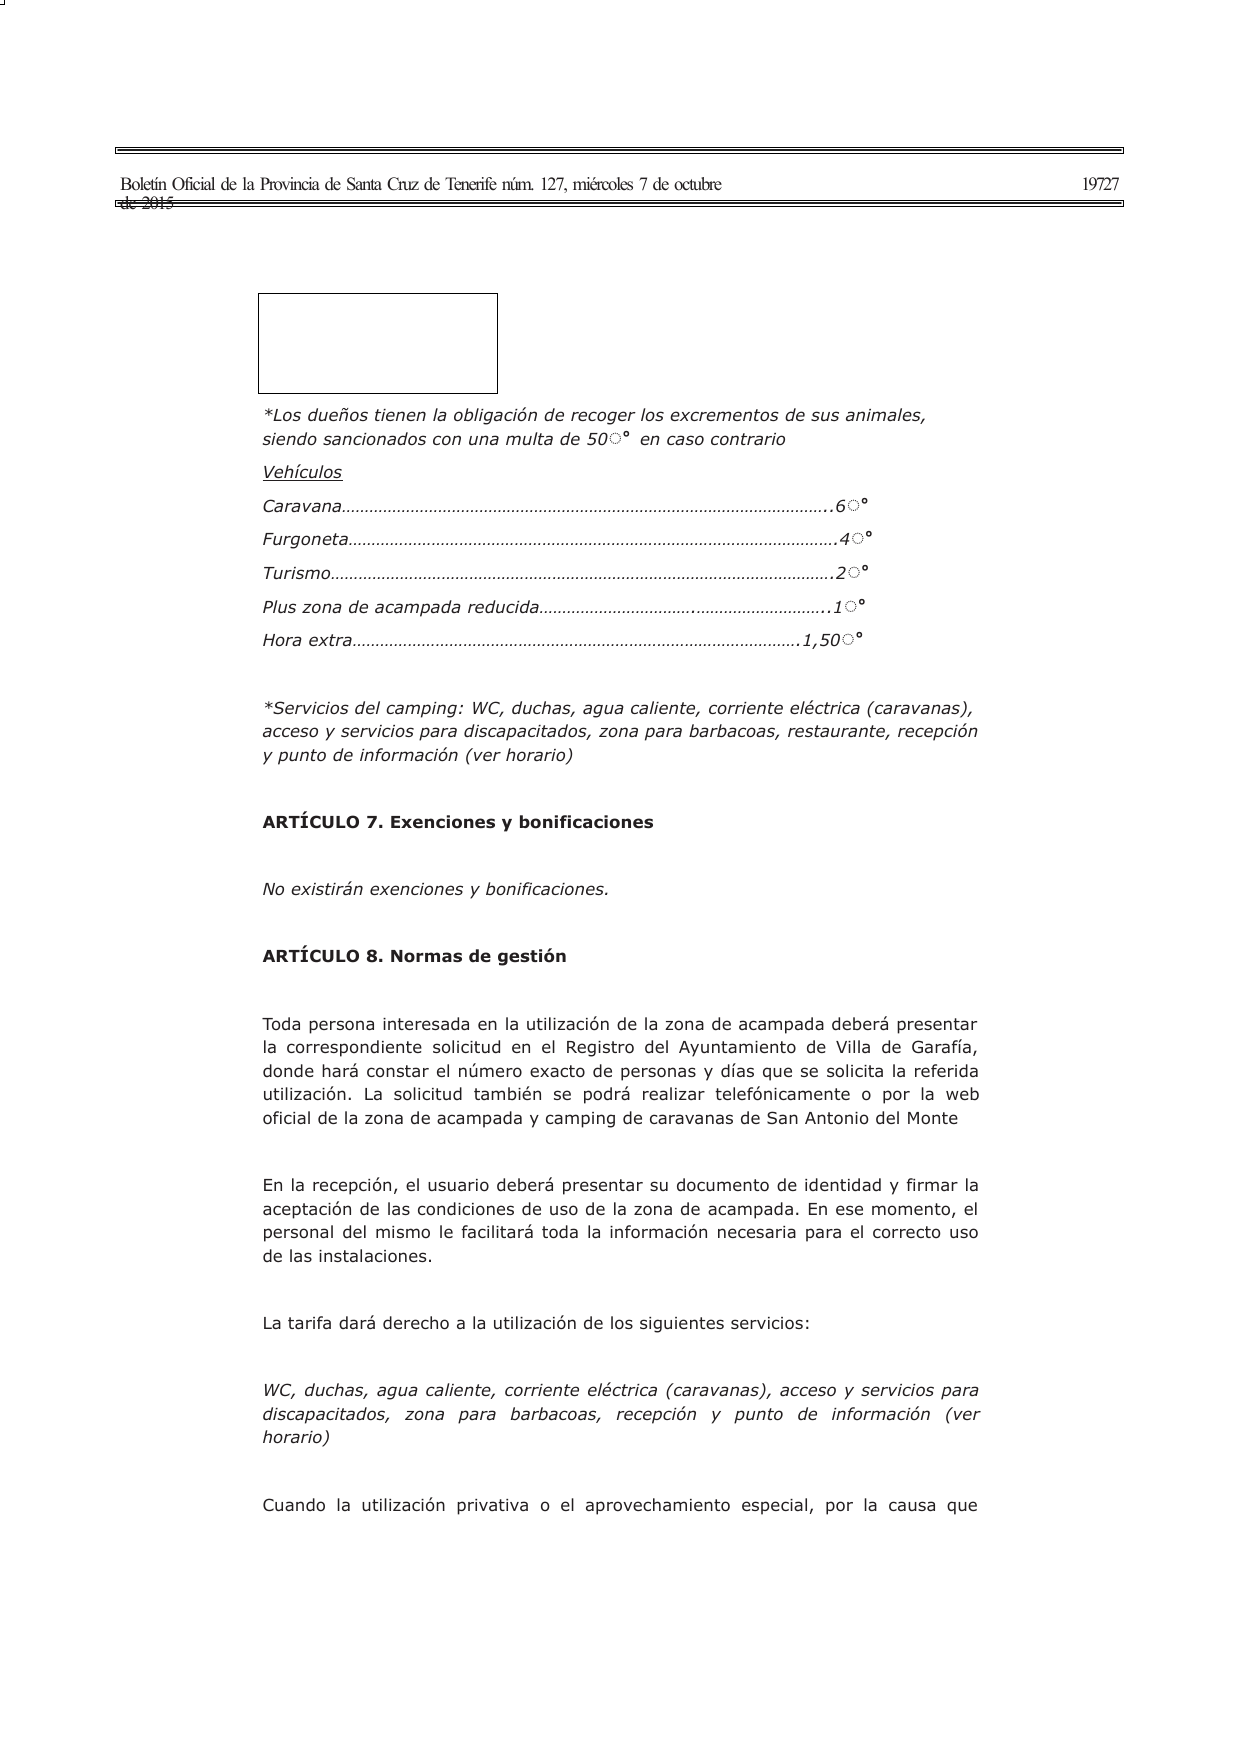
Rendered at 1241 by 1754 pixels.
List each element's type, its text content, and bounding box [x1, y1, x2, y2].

text La tarifa dará derecho a la utilización de los siguientes servicios: [262, 1313, 836, 1333]
text discapacitados, zona para barbacoas, recepción y punto de información (ver [262, 1404, 1004, 1424]
text Boletín Oficial de la Provincia de Santa Cruz de Tenerife núm. 127, miércoles 7 de octubre de 2015 [120, 175, 740, 213]
text Vehículos [262, 463, 367, 483]
text aceptación de las condiciones de uso de la zona de acampada. En ese momento, el [262, 1199, 1004, 1219]
text WC, duchas, agua caliente, corriente eléctrica (caravanas), acceso y servicios para [262, 1381, 1004, 1401]
text siendo sancionados con una multa de 50ꢀ en caso contrario [262, 429, 796, 449]
text ARTÍCULO 8. Normas de gestión [262, 947, 679, 967]
text de las instalaciones. [262, 1246, 1004, 1266]
text * [262, 405, 273, 426]
text y punto de información (ver horario) [262, 745, 1003, 765]
picture [116, 148, 1123, 153]
text No existirán exenciones y bonificaciones. [262, 879, 679, 900]
text Servicios del camping: WC, duchas, agua caliente, corriente eléctrica (caravanas), [273, 698, 999, 718]
text horario) [262, 1427, 1004, 1448]
text Hora extra…………………………………………………………………………………….1,50ꢀ [262, 631, 884, 651]
picture [740, 201, 1123, 206]
text Caravana……………………………………………………………………………………………..6ꢀ [262, 496, 884, 516]
text acceso y servicios para discapacitados, zona para barbacoas, restaurante, recepción [262, 722, 1003, 742]
text Furgoneta…………………………………………………………………………………………….4ꢀ [262, 530, 884, 550]
text Cuando la utilización privativa o el aprovechamiento especial, por la causa que [262, 1495, 1005, 1515]
picture [259, 294, 497, 393]
text donde hará constar el número exacto de personas y días que se solicita la referida [262, 1061, 1004, 1081]
text ARTÍCULO 7. Exenciones y bonificaciones [262, 813, 679, 833]
text Plus zona de acampada reducida…………………………….………………………..1ꢀ [262, 597, 884, 617]
text Toda persona interesada en la utilización de la zona de acampada deberá presentar [262, 1014, 1004, 1034]
text 19727 [1081, 175, 1143, 194]
text * [262, 698, 273, 718]
text personal del mismo le facilitará toda la información necesaria para el correcto uso [262, 1223, 1004, 1243]
text oficial de la zona de acampada y camping de caravanas de San Antonio del Monte [262, 1108, 1004, 1128]
text Los dueños tienen la obligación de recoger los excrementos de sus animales, [273, 405, 952, 426]
text utilización. La solicitud también se podrá realizar telefónicamente o por la web [262, 1085, 1004, 1105]
text En la recepción, el usuario deberá presentar su documento de identidad y firmar la [262, 1175, 1004, 1196]
text la correspondiente solicitud en el Registro del Ayuntamiento de Villa de Garafía, [262, 1038, 1004, 1058]
text Turismo……………………………………………………………………………………………….2ꢀ [262, 564, 884, 584]
